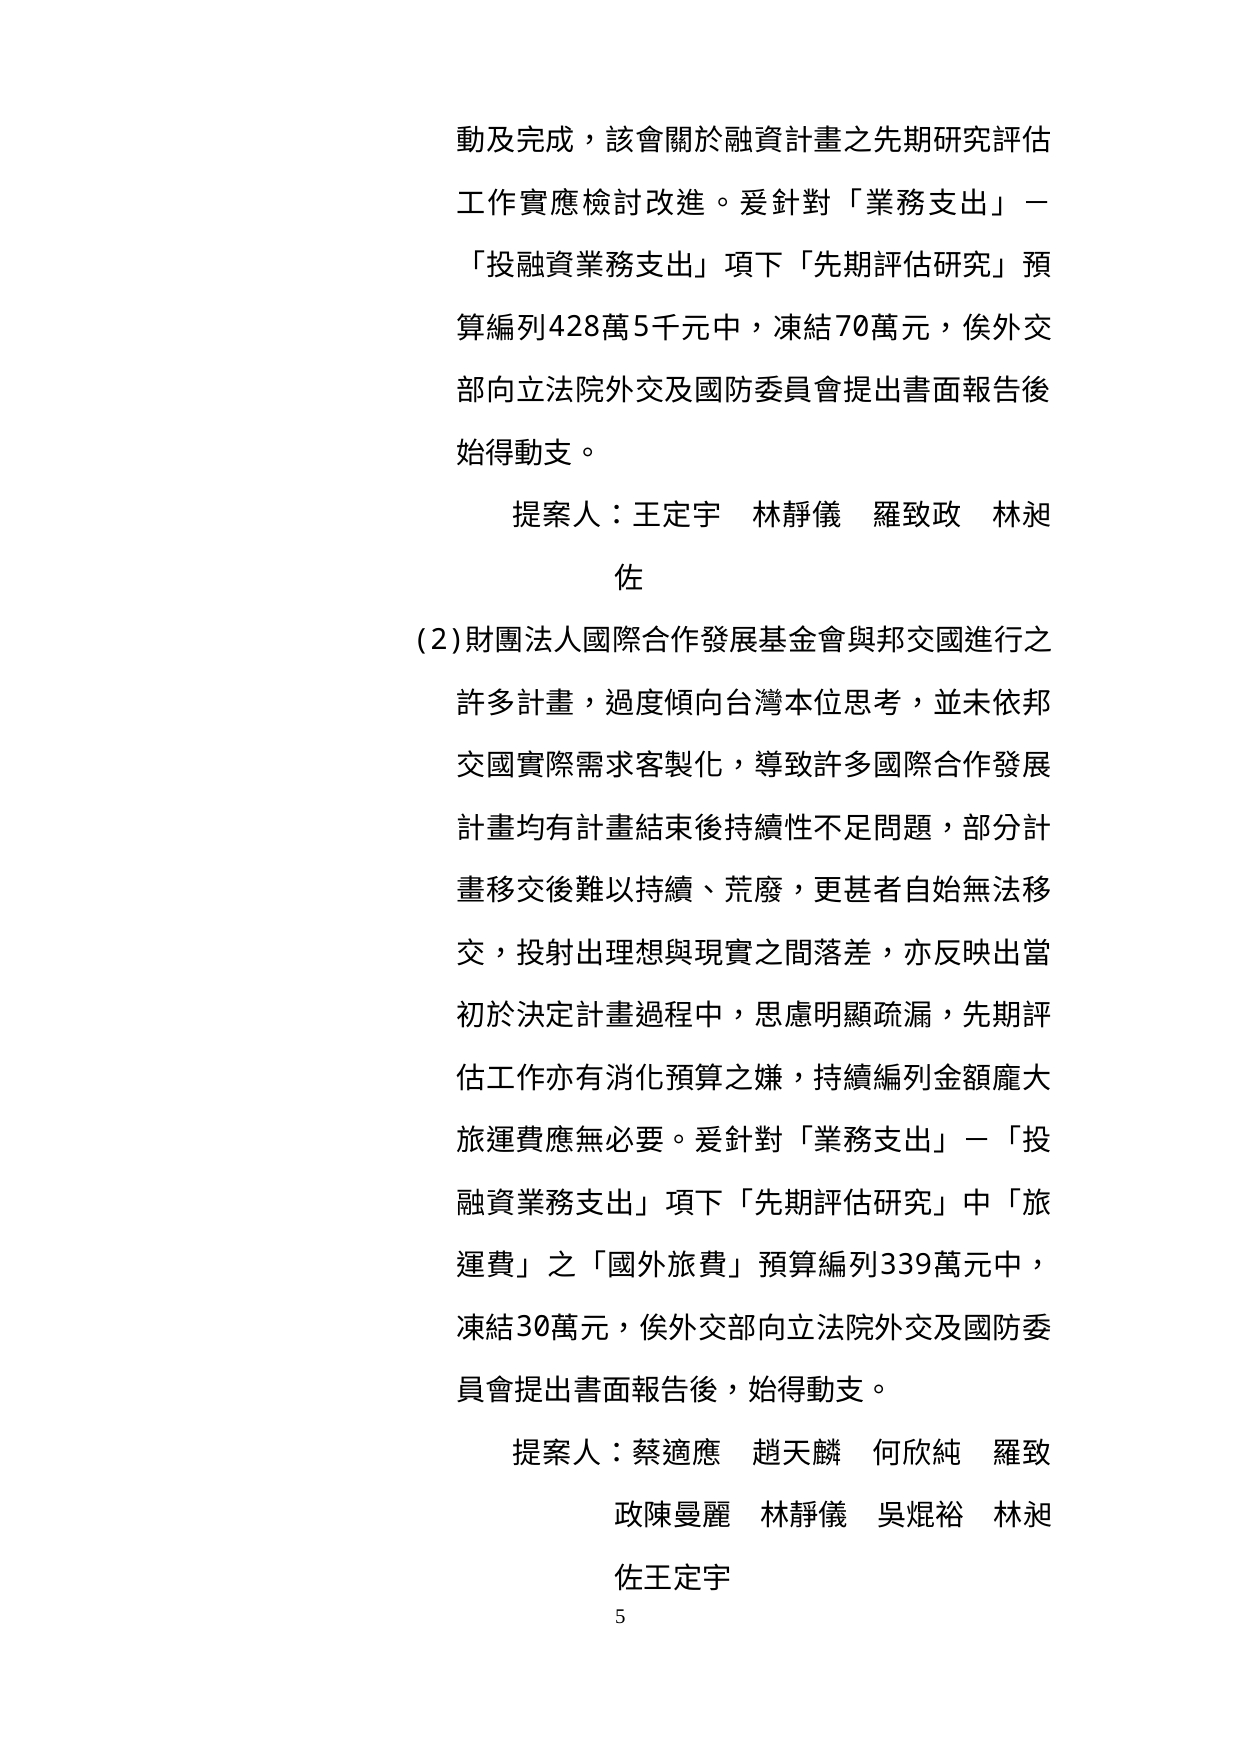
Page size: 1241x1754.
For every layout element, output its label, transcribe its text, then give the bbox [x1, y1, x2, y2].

text 提案人：王定宇 林靜儀 羅致政 林昶佐 [512, 471, 1053, 596]
text (2)財團法人國際合作發展基金會與邦交國進行之許多計畫，過度傾向台灣本位思考，並未依邦交國實際需求客製化，導致許多國際合作發展計畫均有計畫結束後持續性不足問題，部分計畫移交後難以持續、荒廢，更甚者自始無法移交，投射出理想與現實之間落差，亦反映出當初於決定計畫過程中，思慮明顯疏漏，先期評估工作亦有消化預算之嫌，持續編列金額龐大旅運費應無必要。爰針對「業務支出」－「投融資業務支出」項下「先期評估研究」中「旅運費」之「國外旅費」預算編列339萬元中，凍結30萬元，俟外交部向立法院外交及國防委員會提出書面報告後，始得動支。 [412, 596, 1053, 1409]
text (1)財團法人國際合作發展基金會108年度預算案編列投融資業務支出759萬1千元，其中先期評估研究編列428萬5千元。據該會於108年預算案總說明之三、工作計畫、（二）投融資業務所揭示，該會係根據政府援外政策與國際潮流擬訂投資融資發展計畫，因投融資案件之計畫周期長，爰每年除發掘新計畫外，監督管理已簽約計畫以確保計畫有效執行亦為重點工作。然該會與中美洲經濟整合銀行合作之融資計畫時有未能如期執行之情事。經查：社會基礎建設計畫第1階段及第2階段之原始簽約核定額度均為1,000萬美元，第1階段最終動用屆滿日(101年5月14日)止，動撥金額計617萬7千美元；第2階段至103年9月動用期屆滿日，僅動撥328萬美元，經2次申請展延至104年12月，始於該年11月將尚未動撥之款項672萬美元撥足。另中美洲區域咖啡銹病貸款專案於104年12月21日簽約，核定金額為4,000萬美元，然截至107年12月底止已屆3年，仍未動撥款項。財團法人國際合作發展基金會於議訂融資計畫時，未通盤考量外在因素風險，時有提報重大修約之情事，以致計畫嚴重遲延或無法如期推動及完成，該會關於融資計畫之先期研究評估工作實應檢討改進。爰針對「業務支出」－「投融資業務支出」項下「先期評估研究」預算編列428萬5千元中，凍結70萬元，俟外交部向立法院外交及國防委員會提出書面報告後，始得動支。 [412, 96, 1053, 471]
text 提案人：蔡適應 趙天麟 何欣純 羅致政陳曼麗 林靜儀 吳焜裕 林昶佐王定宇 [512, 1409, 1053, 1596]
